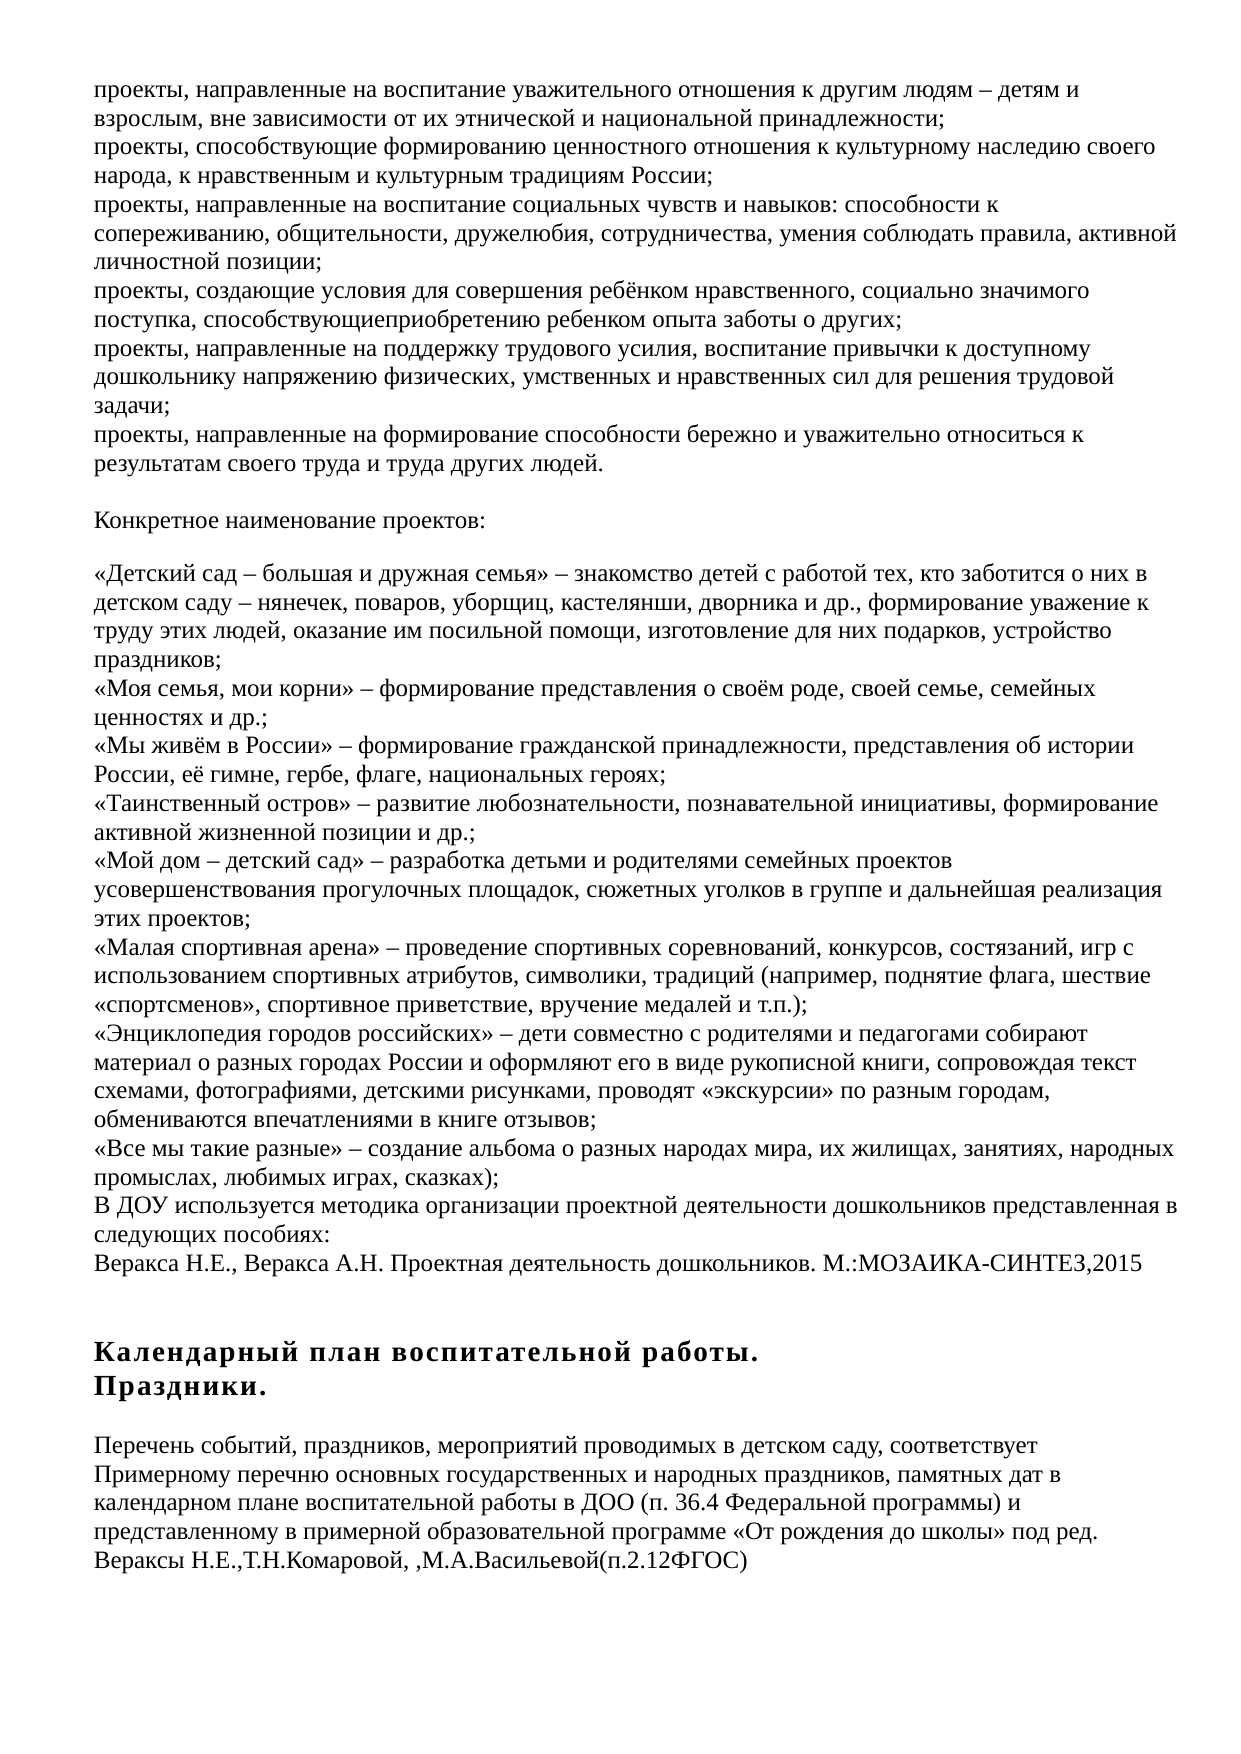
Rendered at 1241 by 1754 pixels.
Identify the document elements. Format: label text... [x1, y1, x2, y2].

text «Все мы такие разные» – создание альбома о разных народах мира, их жилищах, занятиях, народных промыслах, любимых играх, сказках); В ДОУ используется методика организации проектной деятельности дошкольников представленная в следующих пособиях: Веракса Н.Е., Веракса А.Н. Проектная деятельность дошкольников. М.:МОЗАИКА-СИНТЕЗ,2015 [94, 1133, 1181, 1277]
text проекты, направленные на формирование способности бережно и уважительно относиться к результатам своего труда и труда других людей. [94, 419, 1181, 505]
text проекты, направленные на поддержку трудового усилия, воспитание привычки к доступному дошкольнику напряжению физических, умственных и нравственных сил для решения трудовой задачи; [94, 333, 1181, 419]
text «Малая спортивная арена» – проведение спортивных соревнований, конкурсов, состязаний, игр с использованием спортивных атрибутов, символики, традиций (например, поднятие флага, шествие «спортсменов», спортивное приветствие, вручение медалей и т.п.); [94, 932, 1181, 1018]
text «Мы живём в России» – формирование гражданской принадлежности, представления об истории России, её гимне, гербе, флаге, национальных героях; [94, 730, 1181, 788]
text Календарный план воспитательной работы. Праздники. [94, 1305, 1181, 1401]
text проекты, способствующие формированию ценностного отношения к культурному наследию своего народа, к нравственным и культурным традициям России; [94, 131, 1181, 189]
text «Детский сад – большая и дружная семья» – знакомство детей с работой тех, кто заботится о них в детском саду – нянечек, поваров, уборщиц, кастелянши, дворника и др., формирование уважение к труду этих людей, оказание им посильной помощи, изготовление для них подарков, устройство праздников; [94, 558, 1181, 673]
text проекты, направленные на воспитание уважительного отношения к другим людям – детям и взрослым, вне зависимости от их этнической и национальной принадлежности; [94, 74, 1181, 131]
text «Таинственный остров» – развитие любознательности, познавательной инициативы, формирование активной жизненной позиции и др.; [94, 788, 1181, 845]
text «Энциклопедия городов российских» – дети совместно с родителями и педагогами собирают материал о разных городах России и оформляют его в виде рукописной книги, сопровождая текст схемами, фотографиями, детскими рисунками, проводят «экскурсии» по разным городам, обмениваются впечатлениями в книге отзывов; [94, 1018, 1181, 1133]
text «Моя семья, мои корни» – формирование представления о своём роде, своей семье, семейных ценностях и др.; [94, 673, 1181, 730]
text проекты, направленные на воспитание социальных чувств и навыков: способности к сопереживанию, общительности, дружелюбия, сотрудничества, умения соблюдать правила, активной личностной позиции; [94, 189, 1181, 275]
text Перечень событий, праздников, мероприятий проводимых в детском саду, соответствует Примерному перечню основных государственных и народных праздников, памятных дат в календарном плане воспитательной работы в ДОО (п. 36.4 Федеральной программы) и представленному в примерной образовательной программе «От рождения до школы» под ред. Вераксы Н.Е.,Т.Н.Комаровой, ,М.А.Васильевой(п.2.12ФГОС) [94, 1430, 1181, 1631]
text проекты, создающие условия для совершения ребёнком нравственного, социально значимого поступка, способствующиеприобретению ребенком опыта заботы о других; [94, 275, 1181, 333]
text Конкретное наименование проектов: [94, 505, 1181, 534]
text «Мой дом – детский сад» – разработка детьми и родителями семейных проектов усовершенствования прогулочных площадок, сюжетных уголков в группе и дальнейшая реализация этих проектов; [94, 845, 1181, 932]
